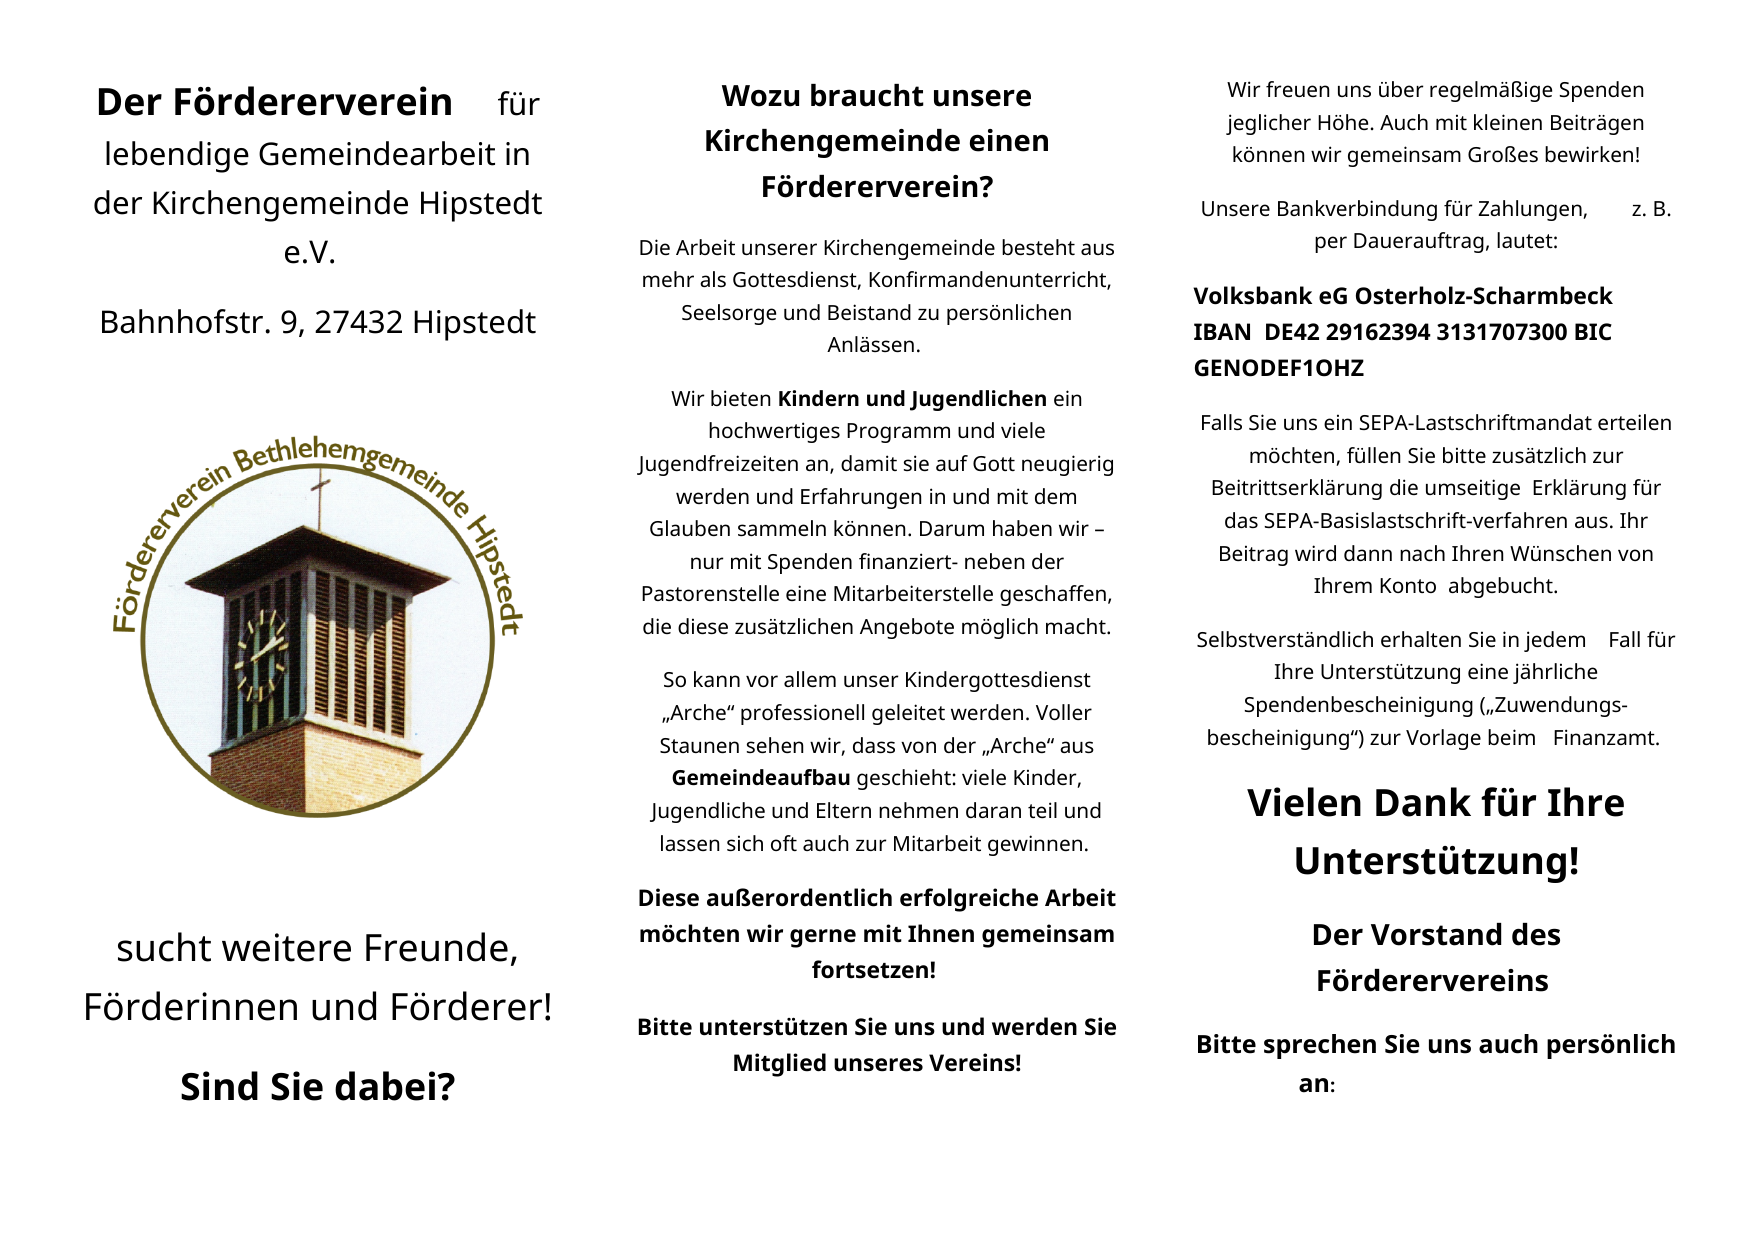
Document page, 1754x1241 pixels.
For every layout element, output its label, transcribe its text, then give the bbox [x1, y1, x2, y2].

text Vielen Dank für Ihre Unterstützung! [1193, 776, 1679, 886]
text Wozu braucht unsere Kirchengemeinde einen Fördererverein? [634, 75, 1119, 206]
text Unsere Bankverbindung für Zahlungen, z. B. per Dauerauftrag, lautet: [1193, 194, 1679, 255]
text Der Vorstand des Förderervereins [1193, 914, 1679, 999]
text Der Fördererverein für lebendige Gemeindearbeit in der Kirchengemeinde Hipstedt e.V. [75, 75, 560, 273]
text sucht weitere Freunde, Förderinnen und Förderer! [75, 922, 560, 1031]
text Wir bieten Kindern und Jugendlichen ein hochwertiges Programm und viele Jugendfreizeiten an, damit sie auf Gott neugierig werden und Erfahrungen in und mit dem Glauben sammeln können. Darum haben wir –nur mit Spenden finanziert- neben der Pastorenstelle eine Mitarbeiterstelle geschaffen, die diese zusätzlichen Angebote möglich macht. [634, 384, 1119, 641]
text Volksbank eG Osterholz-Scharmbeck IBAN DE42 29162394 3131707300 BIC GENODEF1OHZ [1193, 280, 1679, 383]
text Diese außerordentlich erfolgreiche Arbeit möchten wir gerne mit Ihnen gemeinsam fortsetzen! [634, 882, 1119, 985]
text So kann vor allem unser Kindergottesdienst „Arche“ professionell geleitet werden. Voller Staunen sehen wir, dass von der „Arche“ aus Gemeindeaufbau geschieht: viele Kinder, Jugendliche und Eltern nehmen daran teil und lassen sich oft auch zur Mitarbeit gewinnen. [634, 666, 1119, 857]
text Bitte sprechen Sie uns auch persönlich an: [1193, 1026, 1679, 1099]
text Selbstverständlich erhalten Sie in jedem Fall für Ihre Unterstützung eine jährliche Spendenbescheinigung („Zuwendungs-bescheinigung“) zur Vorlage beim Finanzamt. [1193, 625, 1679, 751]
text Sind Sie dabei? [75, 1060, 560, 1111]
text Bahnhofstr. 9, 27432 Hipstedt [75, 300, 560, 343]
text Bitte unterstützen Sie uns und werden Sie Mitglied unseres Vereins! [634, 1011, 1119, 1078]
text Wir freuen uns über regelmäßige Spenden jeglicher Höhe. Auch mit kleinen Beiträgen können wir gemeinsam Großes bewirken! [1193, 75, 1679, 169]
text Falls Sie uns ein SEPA-Lastschriftmandat erteilen möchten, füllen Sie bitte zusätzlich zur Beitrittserklärung die umseitige Erklärung für das SEPA-Basislastschrift-verfahren aus. Ihr Beitrag wird dann nach Ihren Wünschen von Ihrem Konto abgebucht. [1193, 408, 1679, 600]
text Die Arbeit unserer Kirchengemeinde besteht aus mehr als Gottesdienst, Konfirmandenunterricht, Seelsorge und Beistand zu persönlichen Anlässen. [634, 233, 1119, 359]
